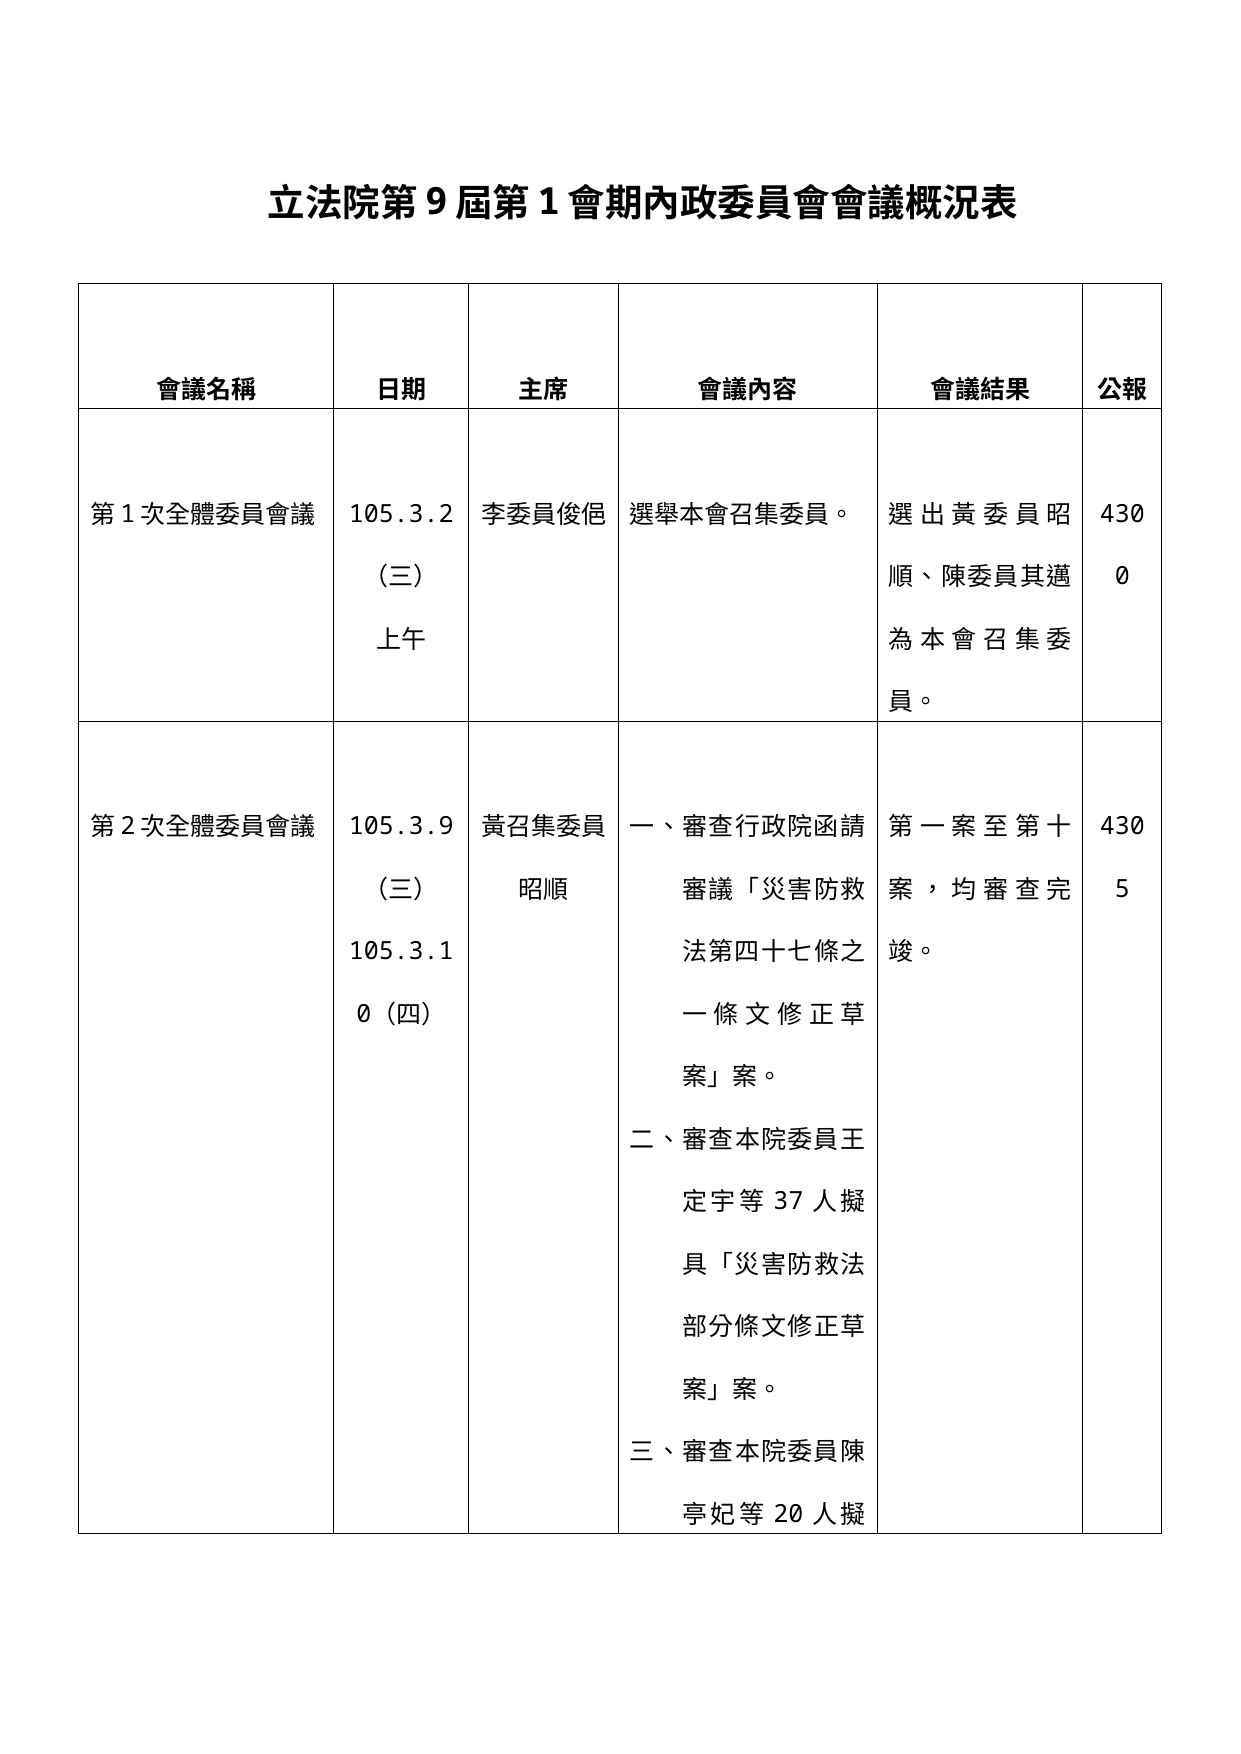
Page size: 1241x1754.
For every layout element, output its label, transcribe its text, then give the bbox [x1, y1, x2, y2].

table_header 公報 [1083, 284, 1161, 408]
table_cell 105.3.2（三） 上午 [334, 409, 468, 721]
table_cell 4305 [1083, 722, 1161, 1533]
table_cell 選舉本會召集委員。 [619, 409, 877, 721]
table_cell 李委員俊俋 [469, 409, 618, 721]
table_cell 黃召集委員昭順 [469, 722, 618, 1533]
table_header 會議結果 [878, 284, 1082, 408]
table_header 會議名稱 [79, 284, 333, 408]
table_header 主席 [469, 284, 618, 408]
table_cell 第一案至第十案，均審查完竣。 [878, 722, 1082, 1533]
table_cell 第2次全體委員會議 [79, 722, 333, 1533]
table_cell 4300 [1083, 409, 1161, 721]
table_cell 選出黃委員昭順、陳委員其邁為本會召集委員。 [878, 409, 1082, 721]
table_header 會議內容 [619, 284, 877, 408]
table_cell 一、審查行政院函請審議「災害防救法第四十七條之一條文修正草案」案。 二、審查本院委員王定宇等37人擬具「災害防救法部分條文修正草案」案。 三、審查本院委員陳亭妃等20人擬 [619, 722, 877, 1533]
table_cell 第1次全體委員會議 [79, 409, 333, 721]
table_header 日期 [334, 284, 468, 408]
table_cell 105.3.9（三） 105.3.10（四） [334, 722, 468, 1533]
text 立法院第9屆第1會期內政委員會會議概況表 [187, 158, 1053, 221]
